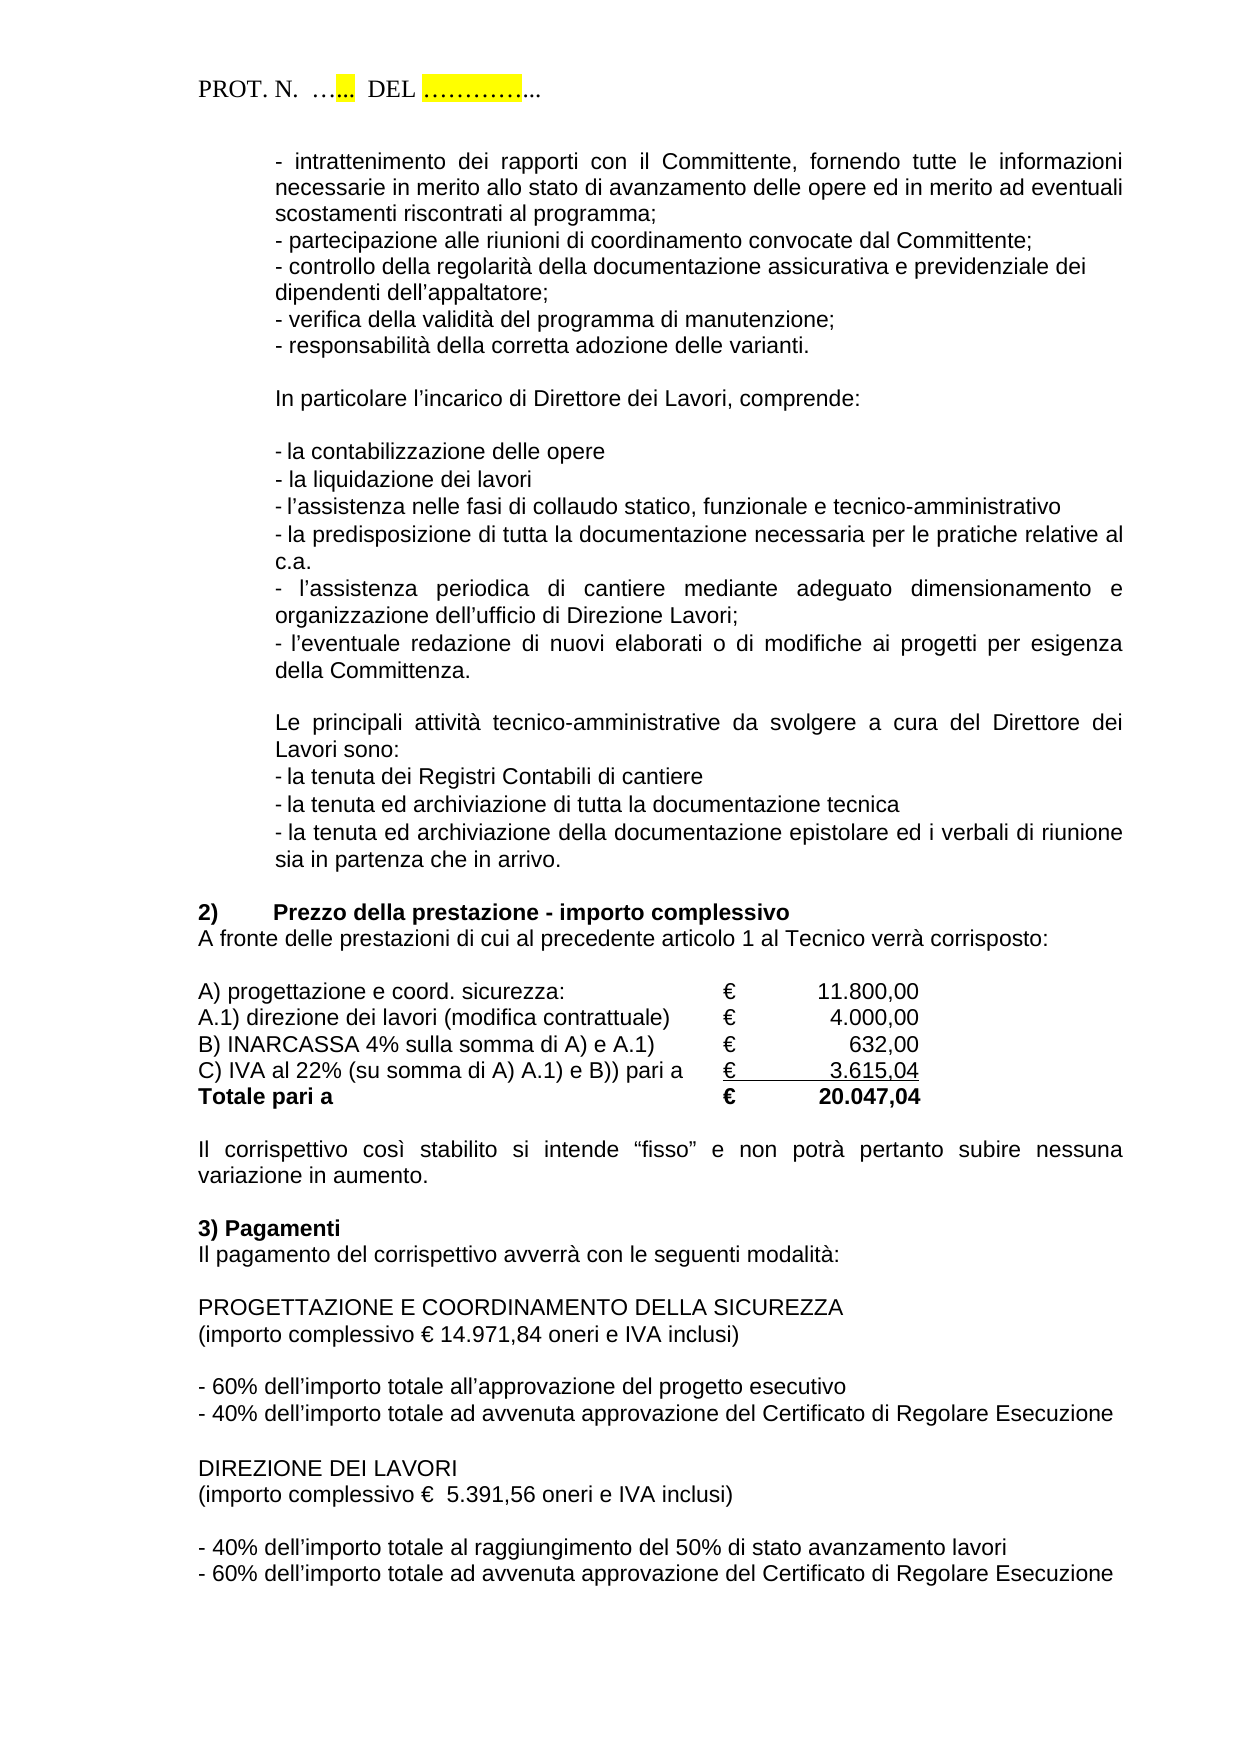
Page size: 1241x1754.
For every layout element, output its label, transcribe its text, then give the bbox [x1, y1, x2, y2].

text A) progettazione e coord. sicurezza: € 11.800,00 [198, 978, 1124, 1004]
text C) IVA al 22% (su somma di A) A.1) e B)) pari a € 3.615,04 [198, 1057, 1124, 1083]
text - responsabilità della corretta adozione delle varianti. [275, 332, 1124, 358]
text - 60% dell’importo totale all’approvazione del progetto esecutivo [198, 1373, 1124, 1399]
text A fronte delle prestazioni di cui al precedente articolo 1 al Tecnico verrà corrisposto: [198, 925, 1124, 952]
text A.1) direzione dei lavori (modifica contrattuale) € 4.000,00 [198, 1004, 1124, 1031]
text In particolare l’incarico di Direttore dei Lavori, comprende: [275, 385, 1124, 411]
text B) INARCASSA 4% sulla somma di A) e A.1) € 632,00 [198, 1031, 1124, 1057]
text - la liquidazione dei lavori [275, 466, 1124, 492]
text - la predisposizione di tutta la documentazione necessaria per le pratiche relative al c.a. [275, 520, 1124, 574]
text - controllo della regolarità della documentazione assicurativa e previdenziale dei [275, 253, 1124, 279]
text (importo complessivo € 5.391,56 oneri e IVA inclusi) [198, 1481, 1124, 1507]
text - la tenuta dei Registri Contabili di cantiere [275, 762, 1124, 790]
text DIREZIONE DEI LAVORI [198, 1455, 1124, 1481]
text Il pagamento del corrispettivo avverrà con le seguenti modalità: [198, 1241, 1124, 1268]
text - intrattenimento dei rapporti con il Committente, fornendo tutte le informazioni necessarie in merito allo stato di avanzamento delle opere ed in merito ad eventuali scostamenti riscontrati al programma; [275, 148, 1124, 227]
text Il corrispettivo così stabilito si intende “fisso” e non potrà pertanto subire nessuna variazione in aumento. [198, 1136, 1124, 1189]
text Totale pari a € 20.047,04 [198, 1083, 1124, 1110]
text 3) Pagamenti [198, 1215, 1124, 1241]
text - 60% dell’importo totale ad avvenuta approvazione del Certificato di Regolare Esecuzione [198, 1560, 1124, 1586]
text - la contabilizzazione delle opere [275, 437, 1124, 466]
text - la tenuta ed archiviazione della documentazione epistolare ed i verbali di riunione sia in partenza che in arrivo. [275, 818, 1124, 872]
text dipendenti dell’appaltatore; [275, 279, 1124, 306]
text - 40% dell’importo totale ad avvenuta approvazione del Certificato di Regolare Esecuzione [198, 1399, 1124, 1426]
text - l’eventuale redazione di nuovi elaborati o di modifiche ai progetti per esigenza della Committenza. [275, 629, 1124, 683]
text - partecipazione alle riunioni di coordinamento convocate dal Committente; [275, 227, 1124, 253]
text 2) Prezzo della prestazione - importo complessivo [198, 899, 1124, 925]
text - l’assistenza nelle fasi di collaudo statico, funzionale e tecnico-amministrativo [275, 492, 1124, 520]
text Le principali attività tecnico-amministrative da svolgere a cura del Direttore dei Lavori sono: [275, 709, 1124, 762]
text - verifica della validità del programma di manutenzione; [275, 306, 1124, 332]
text (importo complessivo € 14.971,84 oneri e IVA inclusi) [198, 1321, 1124, 1347]
text PROGETTAZIONE E COORDINAMENTO DELLA SICUREZZA [198, 1294, 1124, 1321]
text - 40% dell’importo totale al raggiungimento del 50% di stato avanzamento lavori [198, 1534, 1124, 1560]
text - la tenuta ed archiviazione di tutta la documentazione tecnica [275, 790, 1124, 818]
text - l’assistenza periodica di cantiere mediante adeguato dimensionamento e organizzazione dell’ufficio di Direzione Lavori; [275, 574, 1124, 629]
